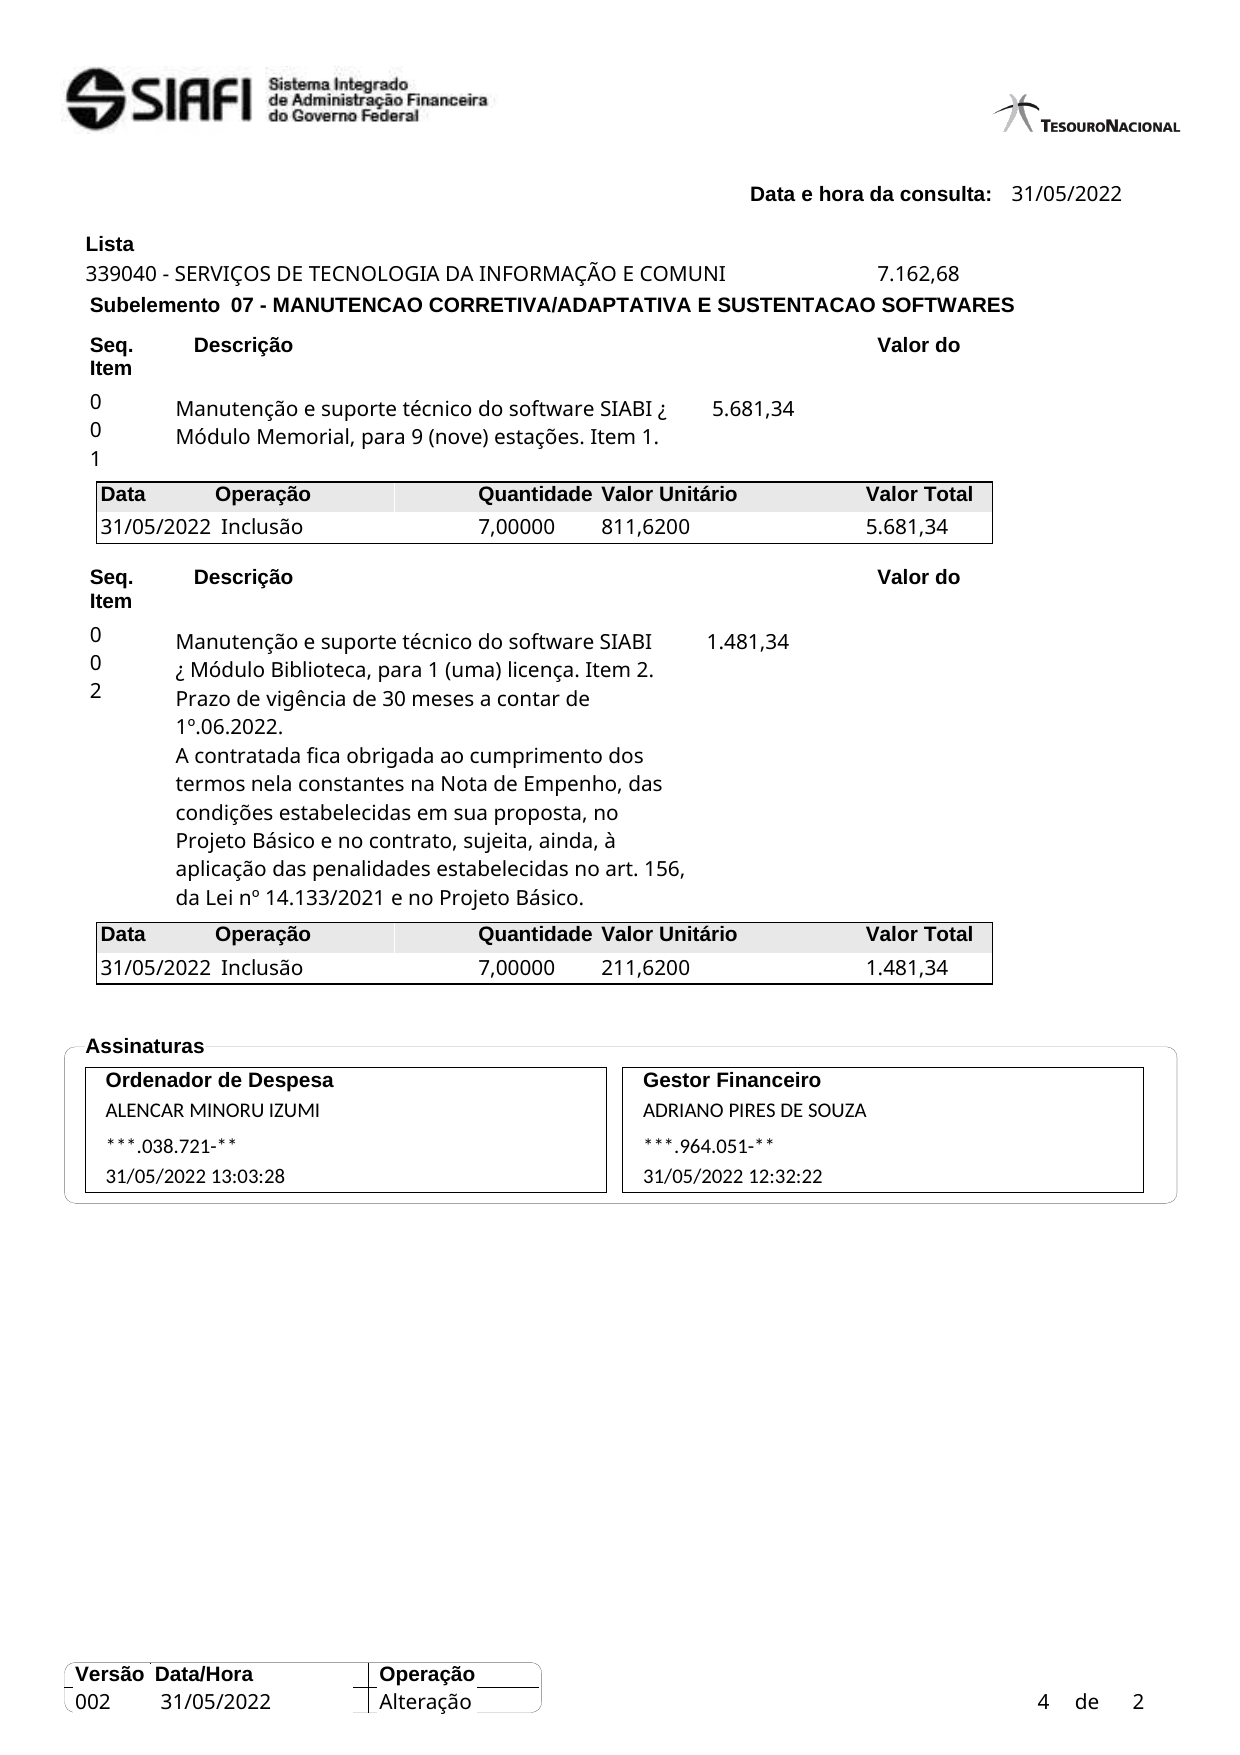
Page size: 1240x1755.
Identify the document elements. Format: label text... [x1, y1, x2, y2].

subtitle Seq. Descrição Valor do Item [89, 564, 991, 612]
table_header Valor Total [801, 483, 992, 512]
table_header Valor Unitário [596, 483, 801, 512]
table_cell 7,00000 [395, 512, 596, 543]
text 002 [89, 620, 110, 705]
table_header Quantidade [395, 483, 596, 512]
table_header Valor Total [801, 923, 992, 953]
table_cell 1.481,34 [801, 953, 992, 983]
table_cell 5.681,34 [801, 512, 992, 543]
text 339040 - SERVIÇOS DE TECNOLOGIA DA INFORMAÇÃO E COMUNI 7.162,68 [85, 259, 991, 287]
table_cell 31/05/2022 Inclusão [97, 512, 394, 543]
text Subelemento 07 - MANUTENCAO CORRETIVA/ADAPTATIVA E SUSTENTACAO SOFTWARES [89, 293, 1152, 317]
text A contratada fica obrigada ao cumprimento dos termos nela constantes na Nota de Empenho, das condições estabelecidas em sua proposta, no Projeto Básico e no contrato, sujeita, ainda, à aplicação das penalidades estabelecidas no art. 156, da Lei nº 14.133/2021 e no Projeto Básico. [175, 741, 694, 911]
text 1.481,34 [706, 627, 991, 655]
table_header Data Operação [97, 483, 394, 512]
table_header Valor Unitário [596, 923, 801, 953]
table_cell 7,00000 [395, 953, 596, 983]
table_cell 211,6200 [596, 953, 801, 983]
table_cell 31/05/2022 Inclusão [97, 953, 394, 983]
text 5.681,34 [712, 394, 991, 422]
table_header Quantidade [395, 923, 596, 953]
text 001 [89, 387, 110, 472]
table_header Data Operação [97, 923, 394, 953]
subtitle [89, 287, 991, 293]
text Manutenção e suporte técnico do software SIABI ¿ Módulo Biblioteca, para 1 (uma) licença. Item 2. Prazo de vigência de 30 meses a contar de 1º.06.2022. [175, 627, 695, 741]
subtitle Seq. Descrição Valor do Item [89, 335, 991, 379]
text Manutenção e suporte técnico do software SIABI ¿ Módulo Memorial, para 9 (nove) estações. Item 1. [175, 394, 670, 451]
text [86, 293, 1152, 335]
table_cell 811,6200 [596, 512, 801, 543]
text Total da Lista [85, 232, 190, 256]
